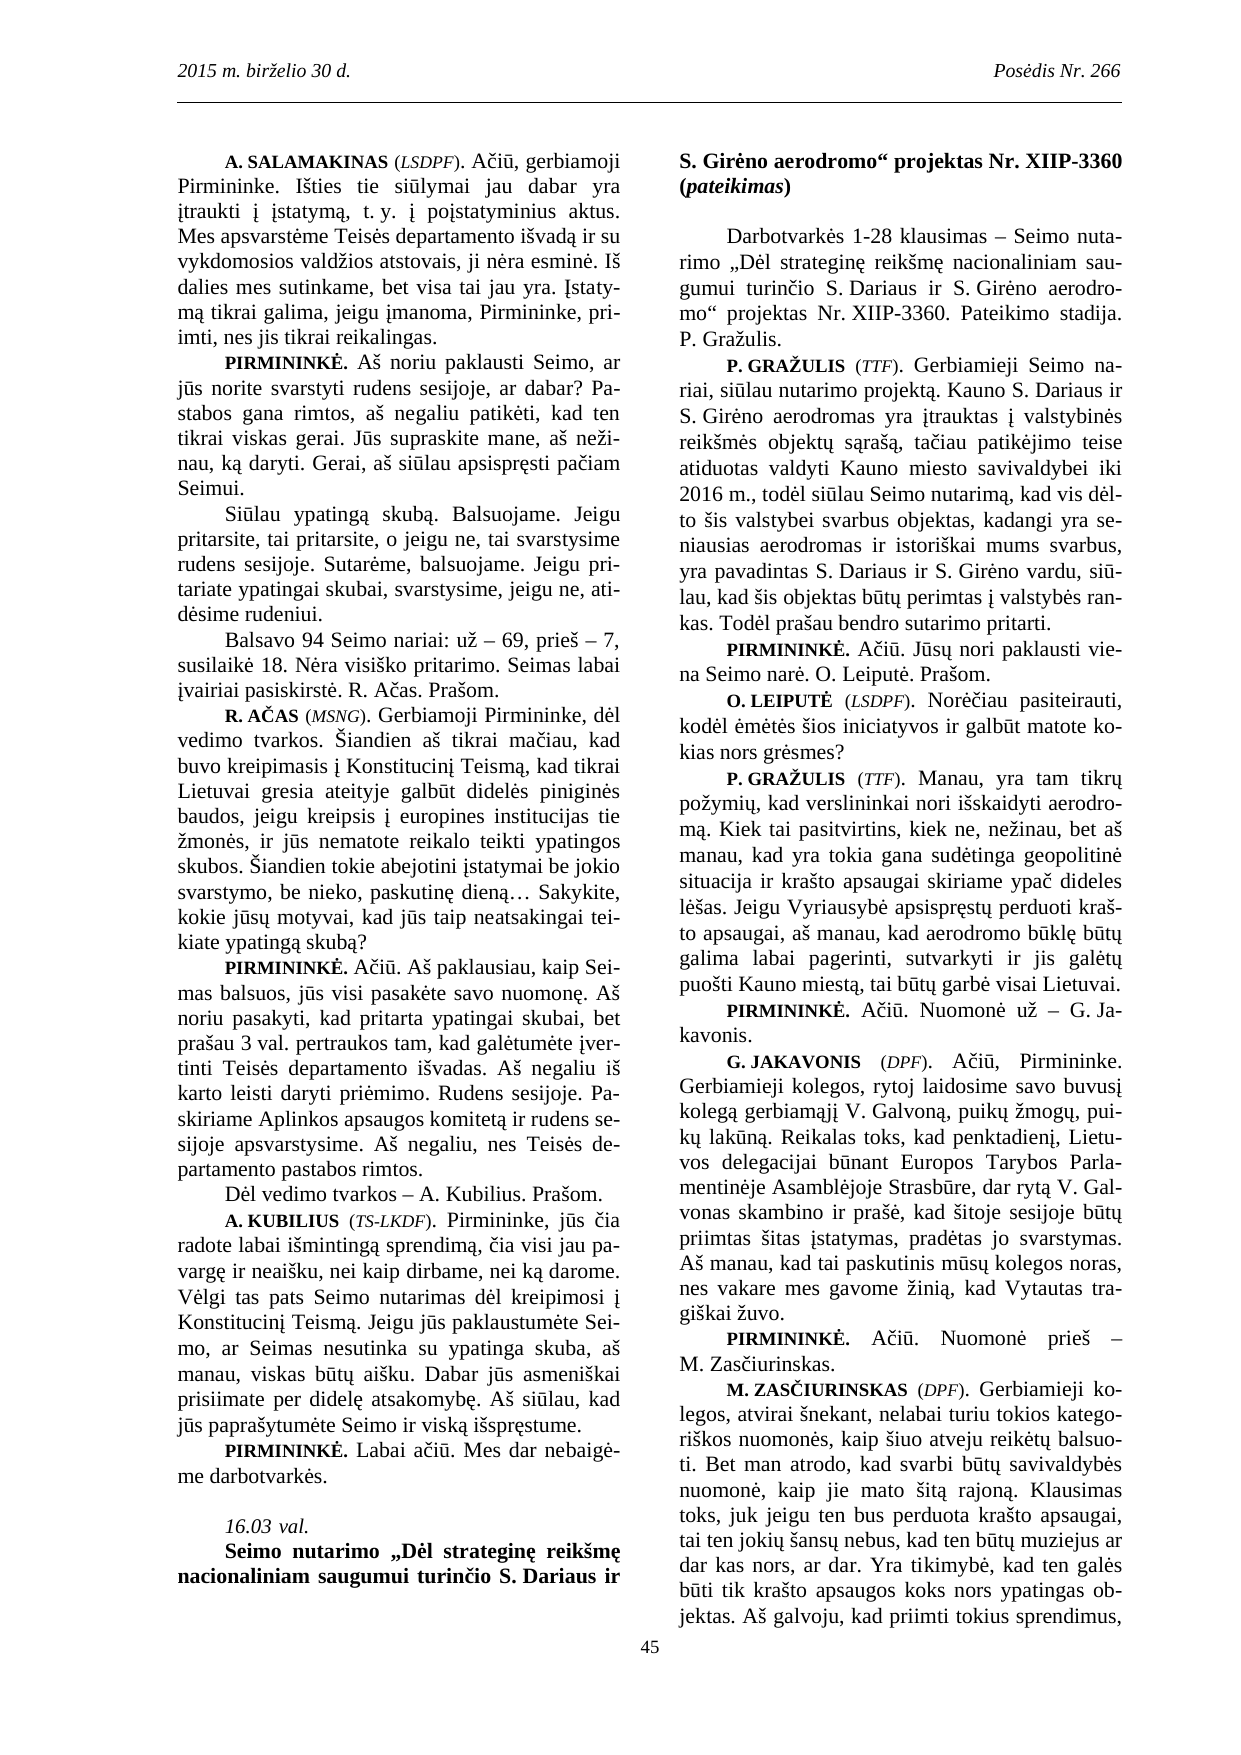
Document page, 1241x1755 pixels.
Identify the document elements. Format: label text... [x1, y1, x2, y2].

text S. Gi­rė­no ae­ro­dro­mo“ pro­jek­tas Nr. XIIP-3360 (pa­tei­ki­mas) [679, 148, 1122, 198]
text Dar­bo­tvarkės 1-28 klau­si­mas – Sei­mo nu­ta­ri­mo „Dėl stra­te­gi­nę reikš­mę na­cio­na­li­niam sau­gu­mui tu­rin­čio S. Da­riaus ir S. Gi­rė­no ae­ro­dro­mo“ pro­jek­tas Nr. XIIP-3360. Pa­tei­ki­mo sta­di­ja. P. Gra­žu­lis. [679, 223, 1122, 351]
text PIRMININKĖ. Ačiū. Nuo­mo­nė už – G. Ja­kavo­nis. [679, 997, 1122, 1048]
text PIRMININKĖ. Aš no­riu pa­klaus­ti Sei­mo, ar jūs no­ri­te svars­ty­ti ru­dens se­si­jo­je, ar da­bar? Pa­sta­bos ga­na rim­tos, aš ne­ga­liu pa­ti­kė­ti, kad ten tik­rai vis­kas ge­rai. Jūs su­pras­ki­te ma­ne, aš ne­ži­nau, ką da­ry­ti. Ge­rai, aš siū­lau ap­si­spręs­ti pa­čiam Sei­mui. [177, 349, 620, 501]
text Siū­lau ypa­tin­gą sku­bą. Bal­suo­ja­me. Jei­gu pri­tar­si­te, tai pri­tar­si­te, o jei­gu ne, tai svars­ty­si­me ru­dens se­si­jo­je. Su­ta­rė­me, bal­suo­ja­me. Jei­gu pri­ta­ria­te ypa­tin­gai sku­bai, svars­ty­si­me, jei­gu ne, ati­dė­si­me ru­de­niui. [177, 501, 620, 627]
text M. ZASČIURINSKAS (DPF). Ger­bia­mie­ji ko­le­gos, at­vi­rai šne­kant, ne­la­bai tu­riu to­kios ka­te­go­riš­kos nuo­mo­nės, kaip šiuo at­ve­ju rei­kė­tų bal­suo­ti. Bet man at­ro­do, kad svar­bi bū­tų sa­vi­val­dy­bės nuo­mo­nė, kaip jie ma­to ši­tą ra­jo­ną. Klau­si­mas toks, juk jei­gu ten bus per­duo­ta kraš­to ap­sau­gai, tai ten jo­kių šan­sų ne­bus, kad ten bū­tų mu­zie­jus ar dar kas nors, ar dar. Yra ti­ki­my­bė, kad ten ga­lės bū­ti tik kraš­to ap­sau­gos koks nors ypa­tin­gas ob­jek­tas. Aš gal­vo­ju, kad pri­im­ti to­kius spren­di­mus, [679, 1376, 1122, 1628]
text Bal­sa­vo 94 Sei­mo na­riai: už – 69, prieš – 7, su­si­lai­kė 18. Nė­ra vi­siš­ko pri­ta­ri­mo. Sei­mas la­bai įvai­riai pa­si­skirs­tė. R. Ačas. Pra­šom. [177, 627, 620, 702]
text PIRMININKĖ. Ačiū. Jū­sų no­ri pa­klaus­ti vie­na Sei­mo na­rė. O. Lei­pu­tė. Pra­šom. [679, 636, 1122, 687]
text A. SALAMAKINAS (LSDPF). Ačiū, ger­bia­mo­ji Pir­mi­nin­ke. Iš­ties tie siū­ly­mai jau da­bar yra įtrauk­ti į įsta­ty­mą, t. y. į po­įsta­ty­mi­nius ak­tus. Mes ap­svars­tė­me Tei­sės de­par­ta­men­to iš­va­dą ir su vyk­do­mo­sios val­džios at­sto­vais, ji nė­ra es­mi­nė. Iš da­lies mes su­tin­ka­me, bet vi­sa tai jau yra. Įsta­ty­mą tik­rai ga­li­ma, jei­gu įma­no­ma, Pir­mi­nin­ke, pri­im­ti, nes jis tik­rai rei­ka­lin­gas. [177, 148, 620, 349]
text A. KUBILIUS (TS-LKDF). Pir­mi­nin­ke, jūs čia ra­do­te la­bai iš­min­tin­gą spren­di­mą, čia vi­si jau pa­var­gę ir ne­aiš­ku, nei kaip dir­ba­me, nei ką da­ro­me. Vėl­gi tas pats Sei­mo nu­ta­ri­mas dėl krei­pi­mo­si į Kon­sti­tu­ci­nį Teis­mą. Jei­gu jūs pa­klaus­tu­mė­te Sei­mo, ar Sei­mas ne­su­tin­ka su ypa­tin­ga sku­ba, aš ma­nau, vis­kas bū­tų aiš­ku. Da­bar jūs as­me­niš­kai pri­si­i­ma­te per di­de­lę at­sa­ko­my­bę. Aš siū­lau, kad jūs pa­pra­šy­tu­mė­te Sei­mo ir vis­ką iš­spręs­tu­me. [177, 1207, 620, 1437]
text O. LEIPUTĖ (LSDPF). No­rė­čiau pa­si­tei­rau­ti, ko­dėl ėmė­tės šios ini­cia­ty­vos ir gal­būt ma­to­te ko­kias nors grės­mes? [679, 687, 1122, 764]
text R. AČAS (MSNG). Ger­bia­mo­ji Pir­mi­nin­ke, dėl ve­di­mo tvar­kos. Šian­dien aš tik­rai ma­čiau, kad bu­vo krei­pi­ma­sis į Kon­sti­tu­ci­nį Teis­mą, kad tik­rai Lie­tu­vai gre­sia at­ei­ty­je gal­būt di­de­lės pi­ni­gi­nės bau­dos, jei­gu kreip­sis į eu­ro­pi­nes ins­ti­tu­ci­jas tie žmo­nės, ir jūs ne­ma­to­te rei­ka­lo teik­ti ypa­tin­gos sku­bos. Šian­dien to­kie abe­jo­ti­ni įsta­ty­mai be jo­kio svars­ty­mo, be nie­ko, pas­ku­ti­nę die­ną… Sa­ky­ki­te, ko­kie jū­sų mo­ty­vai, kad jūs taip ne­at­sa­kin­gai tei­kia­te ypa­tin­gą sku­bą? [177, 702, 620, 954]
text G. JAKAVONIS (DPF). Ačiū, Pir­mi­nin­ke. Ger­bia­mie­ji ko­le­gos, ry­toj lai­do­si­me sa­vo bu­vu­sį ko­le­gą ger­bia­mą­jį V. Gal­vo­ną, pui­kų žmo­gų, pui­kų la­kū­ną. Rei­ka­las toks, kad penk­ta­die­nį, Lie­tu­vos de­le­ga­ci­jai bū­nant Eu­ro­pos Ta­ry­bos Par­la­men­ti­nė­je Asam­blė­jo­je Stras­bū­re, dar ry­tą V. Gal­vo­nas skam­bi­no ir pra­šė, kad ši­to­je se­si­jo­je bū­tų pri­im­tas ši­tas įsta­ty­mas, pra­dė­tas jo svars­ty­mas. Aš ma­nau, kad tai pas­ku­ti­nis mū­sų ko­le­gos no­ras, nes va­ka­re mes ga­vo­me ži­nią, kad Vy­tau­tas tra­giš­kai žu­vo. [679, 1048, 1122, 1325]
text PIRMININKĖ. Ačiū. Nuo­mo­nė prieš – M. Za­s­čiu­rins­kas. [679, 1325, 1122, 1376]
text 16.03 val. [224, 1514, 620, 1538]
text PIRMININKĖ. Ačiū. Aš pa­klau­siau, kaip Sei­mas bal­suos, jūs vi­si pa­sa­kė­te sa­vo nuo­mo­nę. Aš no­riu pa­sa­ky­ti, kad pri­tar­ta ypa­tin­gai sku­bai, bet pra­šau 3 val. per­trau­kos tam, kad ga­lė­tu­mė­te įver­tin­ti Tei­sės de­par­ta­men­to iš­va­das. Aš ne­ga­liu iš kar­to leis­ti da­ry­ti pri­ėmi­mo. Ru­dens se­si­jo­je. Pa­ski­ria­me Ap­lin­kos ap­sau­gos ko­mi­te­tą ir ru­dens se­si­jo­je ap­svars­ty­si­me. Aš ne­ga­liu, nes Tei­sės de­par­ta­men­to pa­sta­bos rim­tos. [177, 954, 620, 1181]
text Sei­mo nu­ta­ri­mo „Dėl stra­te­gi­nę reikš­mę na­cio­na­li­niam sau­gu­mui tu­rin­čio S. Da­riaus ir [177, 1538, 620, 1588]
text PIRMININKĖ. La­bai ačiū. Mes dar ne­bai­gė­me dar­bo­tvarkės. [177, 1437, 620, 1489]
text P. GRAŽULIS (TTF). Ma­nau, yra tam tik­rų po­žy­mių, kad ver­sli­nin­kai no­ri iš­skai­dy­ti ae­ro­dro­mą. Kiek tai pa­si­tvir­tins, kiek ne, ne­ži­nau, bet aš ma­nau, kad yra to­kia ga­na su­dė­tin­ga ge­o­po­li­ti­nė si­tu­a­ci­ja ir kraš­to ap­sau­gai ski­ria­me ypač di­de­les lė­šas. Jei­gu Vy­riau­sy­bė ap­si­spręs­tų per­duo­ti kraš­to ap­sau­gai, aš ma­nau, kad ae­ro­dro­mo būk­lę bū­tų ga­li­ma la­bai pa­ge­rin­ti, su­tvar­ky­ti ir jis ga­lė­tų puoš­ti Kau­no mies­tą, tai bū­tų gar­bė vi­sai Lie­tu­vai. [679, 764, 1122, 997]
text P. GRAŽULIS (TTF). Ger­bia­mie­ji Sei­mo na­riai, siū­lau nu­ta­ri­mo pro­jek­tą. Kau­no S. Da­riaus ir S. Gi­rė­no ae­ro­dro­mas yra įtrauk­tas į vals­ty­bi­nės reikš­mės ob­jek­tų są­ra­šą, ta­čiau pa­ti­kė­ji­mo tei­se ati­duo­tas val­dy­ti Kau­no mies­to sa­vi­val­dy­bei iki 2016 m., to­dėl siū­lau Sei­mo nu­ta­ri­mą, kad vis dėl­to šis vals­ty­bei svar­bus ob­jek­tas, ka­dan­gi yra se­niau­sias ae­ro­dro­mas ir is­to­riš­kai mums svar­bus, yra pa­va­din­tas S. Da­riaus ir S. Gi­rė­no var­du, siū­lau, kad šis ob­jek­tas bū­tų per­im­tas į vals­ty­bės ran­kas. To­dėl pra­šau ben­dro su­ta­ri­mo pri­tar­ti. [679, 351, 1122, 636]
text Dėl ve­di­mo tvar­kos – A. Ku­bi­lius. Pra­šom. [177, 1181, 620, 1207]
